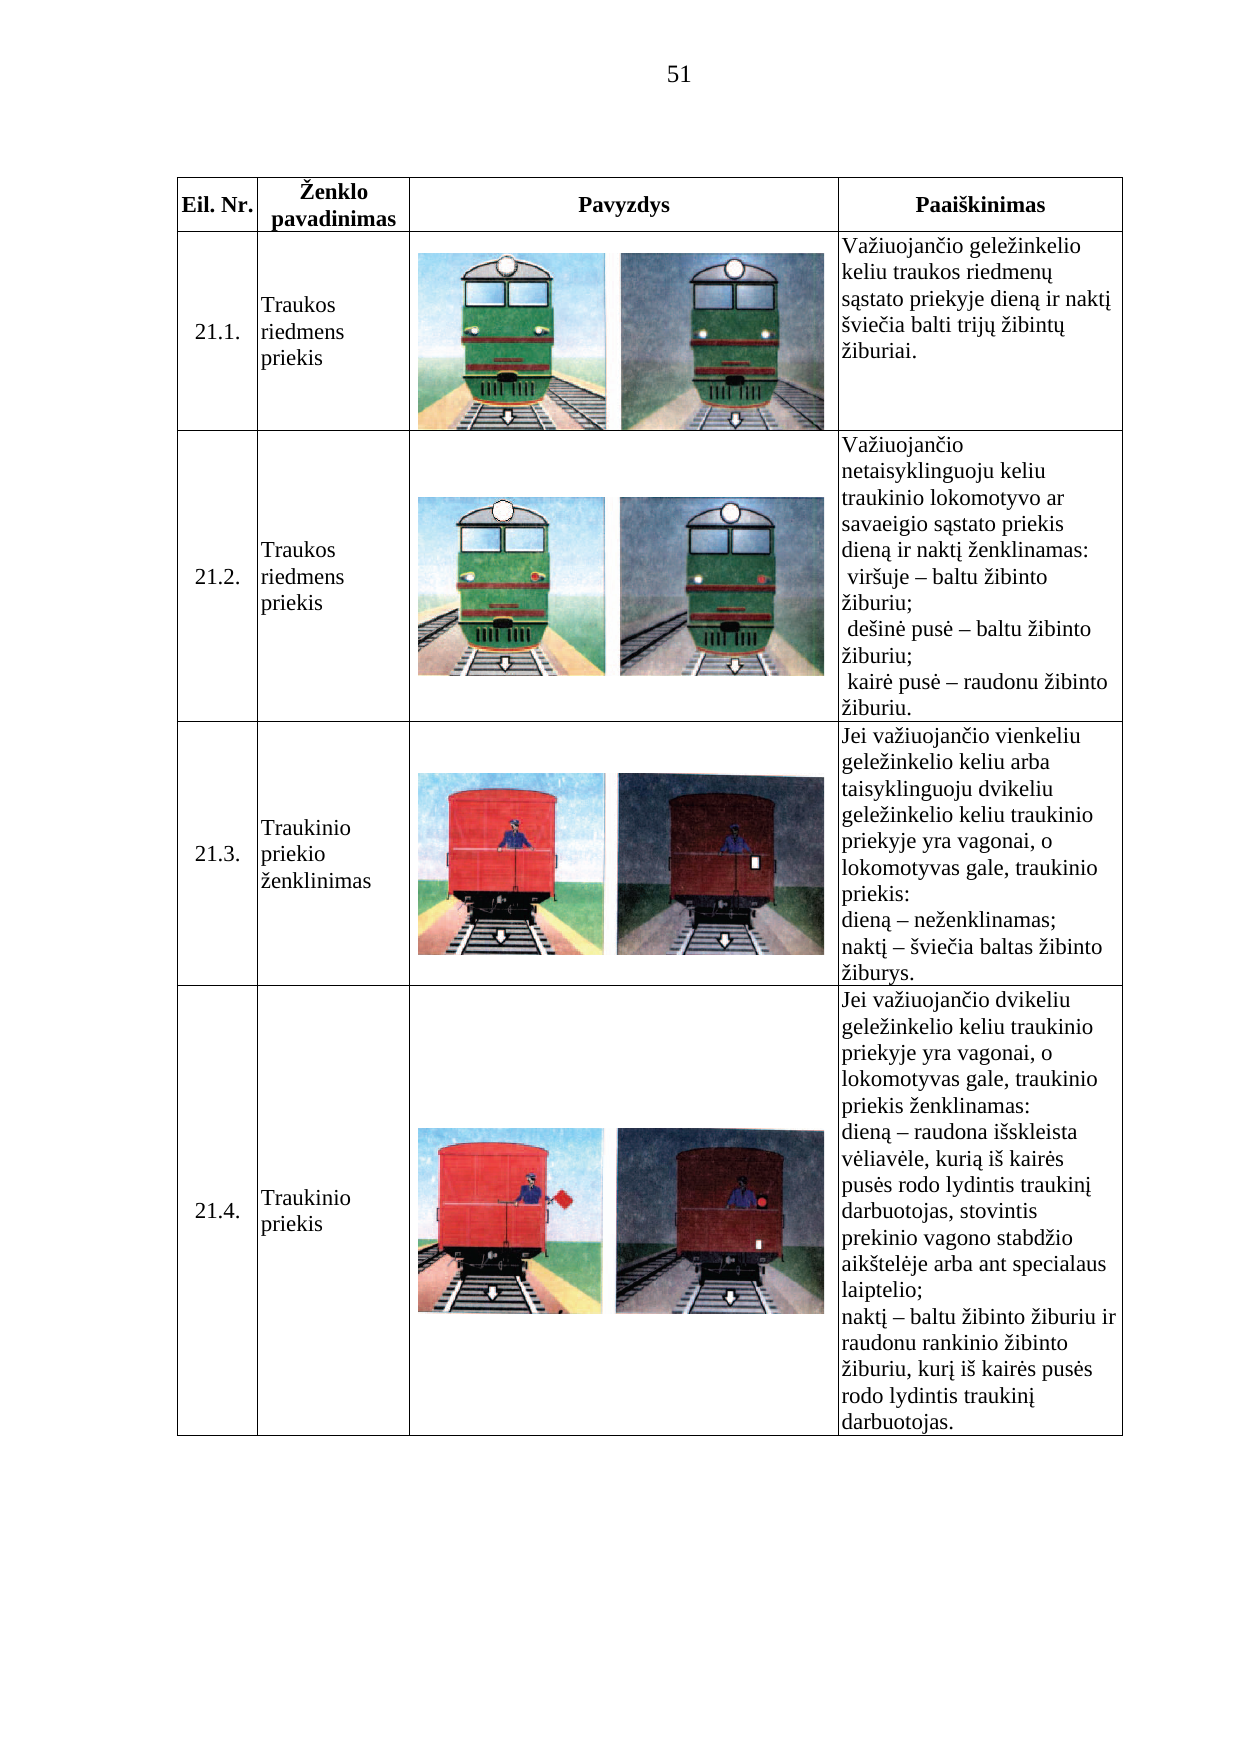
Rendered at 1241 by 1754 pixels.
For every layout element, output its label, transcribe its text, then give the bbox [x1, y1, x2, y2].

table_header Paaiškinimas [839, 178, 1122, 231]
table_cell Jei važiuojančio dvikeliu geležinkelio keliu traukinio priekyje yra vagonai, o lokomotyvas gale, traukinio priekis ženklinamas: dieną – raudona išskleista vėliavėle, kurią iš kairės pusės rodo lydintis traukinį darbuotojas, stovintis prekinio vagono stabdžio aikštelėje arba ant specialaus laiptelio; naktį – baltu žibinto žiburiu ir raudonu rankinio žibinto žiburiu, kurį iš kairės pusės rodo lydintis traukinį darbuotojas. [839, 986, 1122, 1434]
table_header Ženklo pavadinimas [258, 178, 409, 231]
table_cell Traukos riedmens priekis [258, 232, 409, 430]
table_cell 21.4. [178, 986, 257, 1434]
table_cell Jei važiuojančio vienkeliu geležinkelio keliu arba taisyklinguoju dvikeliu geležinkelio keliu traukinio priekyje yra vagonai, o lokomotyvas gale, traukinio priekis: dieną – neženklinamas; naktį – šviečia baltas žibinto žiburys. [839, 722, 1122, 985]
table_cell Važiuojančio netaisyklinguoju keliu traukinio lokomotyvo ar savaeigio sąstato priekis dieną ir naktį ženklinamas: viršuje – baltu žibinto žiburiu; dešinė pusė – baltu žibinto žiburiu; kairė pusė – raudonu žibinto žiburiu. [839, 431, 1122, 721]
table_cell (pav.) [410, 722, 838, 985]
table_cell Važiuojančio geležinkelio keliu traukos riedmenų sąstato priekyje dieną ir naktį šviečia balti trijų žibintų žiburiai. [839, 232, 1122, 430]
table_cell (pav.) [410, 431, 838, 721]
table_cell 21.3. [178, 722, 257, 985]
table_cell Traukinio priekio ženklinimas [258, 722, 409, 985]
table_cell Traukos riedmens priekis [258, 431, 409, 721]
table_cell (pav.) [410, 986, 838, 1434]
table_cell 21.2. [178, 431, 257, 721]
table_header Pavyzdys [410, 178, 838, 231]
table_cell Traukinio priekis [258, 986, 409, 1434]
table_header Eil. Nr. [178, 178, 257, 231]
table_cell (pav.) [410, 232, 838, 430]
table_cell 21.1. [178, 232, 257, 430]
